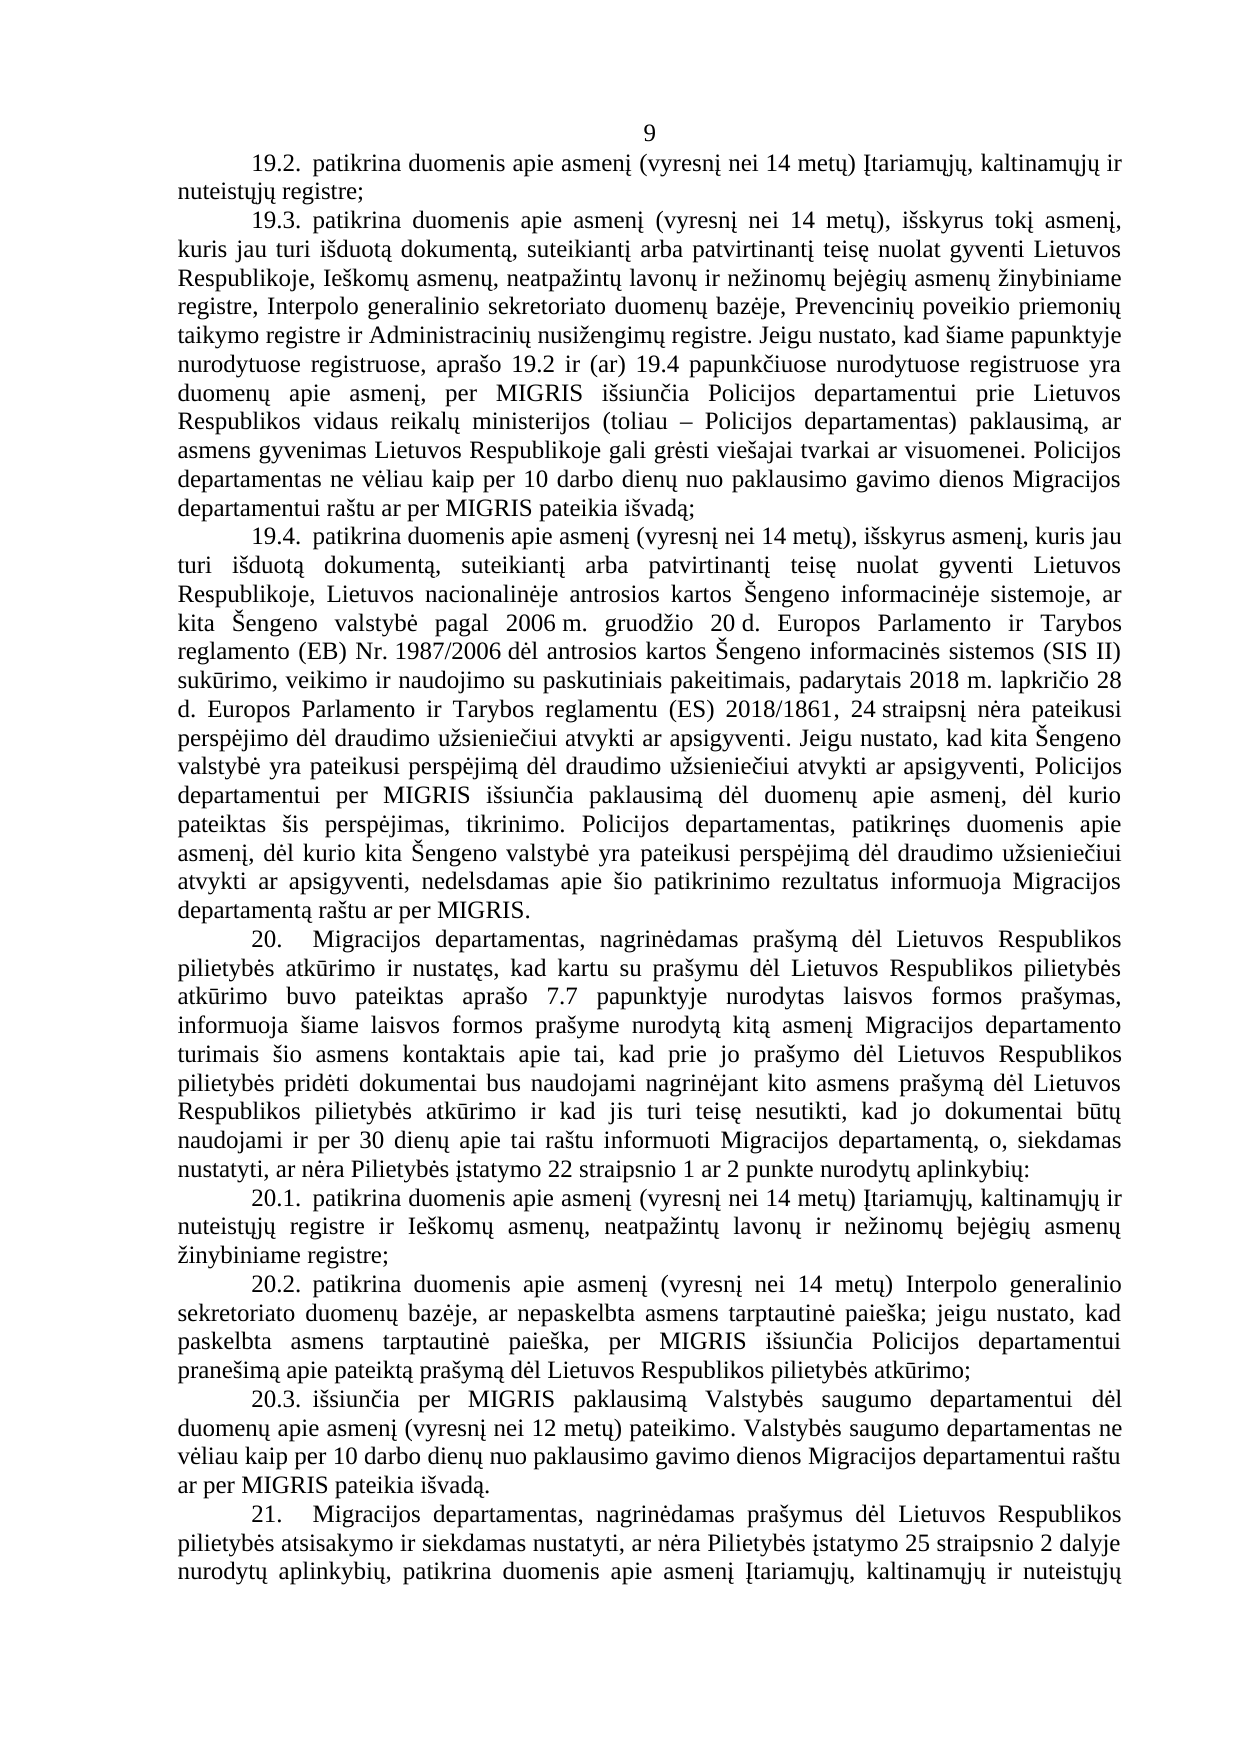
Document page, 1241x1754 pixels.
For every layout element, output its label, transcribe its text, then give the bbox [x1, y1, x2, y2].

text 19.2. patikrina duomenis apie asmenį (vyresnį nei 14 metų) Įtariamųjų, kaltinamųjų ir nuteistųjų registre; [177, 148, 1122, 205]
text 21. Migracijos departamentas, nagrinėdamas prašymus dėl Lietuvos Respublikos pilietybės atsisakymo ir siekdamas nustatyti, ar nėra Pilietybės įstatymo 25 straipsnio 2 dalyje nurodytų aplinkybių, patikrina duomenis apie asmenį Įtariamųjų, kaltinamųjų ir nuteistųjų [177, 1499, 1122, 1585]
text 19.3. patikrina duomenis apie asmenį (vyresnį nei 14 metų), išskyrus tokį asmenį, kuris jau turi išduotą dokumentą, suteikiantį arba patvirtinantį teisę nuolat gyventi Lietuvos Respublikoje, Ieškomų asmenų, neatpažintų lavonų ir nežinomų bejėgių asmenų žinybiniame registre, Interpolo generalinio sekretoriato duomenų bazėje, Prevencinių poveikio priemonių taikymo registre ir Administracinių nusižengimų registre. Jeigu nustato, kad šiame papunktyje nurodytuose registruose, aprašo 19.2 ir (ar) 19.4 papunkčiuose nurodytuose registruose yra duomenų apie asmenį, per MIGRIS išsiunčia Policijos departamentui prie Lietuvos Respublikos vidaus reikalų ministerijos (toliau – Policijos departamentas) paklausimą, ar asmens gyvenimas Lietuvos Respublikoje gali grėsti viešajai tvarkai ar visuomenei. Policijos departamentas ne vėliau kaip per 10 darbo dienų nuo paklausimo gavimo dienos Migracijos departamentui raštu ar per MIGRIS pateikia išvadą; [177, 205, 1122, 521]
text 20.1. patikrina duomenis apie asmenį (vyresnį nei 14 metų) Įtariamųjų, kaltinamųjų ir nuteistųjų registre ir Ieškomų asmenų, neatpažintų lavonų ir nežinomų bejėgių asmenų žinybiniame registre; [177, 1183, 1122, 1269]
text 19.4. patikrina duomenis apie asmenį (vyresnį nei 14 metų), išskyrus asmenį, kuris jau turi išduotą dokumentą, suteikiantį arba patvirtinantį teisę nuolat gyventi Lietuvos Respublikoje, Lietuvos nacionalinėje antrosios kartos Šengeno informacinėje sistemoje, ar kita Šengeno valstybė pagal 2006 m. gruodžio 20 d. Europos Parlamento ir Tarybos reglamento (EB) Nr. 1987/2006 dėl antrosios kartos Šengeno informacinės sistemos (SIS II) sukūrimo, veikimo ir naudojimo su paskutiniais pakeitimais, padarytais 2018 m. lapkričio 28 d. Europos Parlamento ir Tarybos reglamentu (ES) 2018/1861, 24 straipsnį nėra pateikusi perspėjimo dėl draudimo užsieniečiui atvykti ar apsigyventi. Jeigu nustato, kad kita Šengeno valstybė yra pateikusi perspėjimą dėl draudimo užsieniečiui atvykti ar apsigyventi, Policijos departamentui per MIGRIS išsiunčia paklausimą dėl duomenų apie asmenį, dėl kurio pateiktas šis perspėjimas, tikrinimo. Policijos departamentas, patikrinęs duomenis apie asmenį, dėl kurio kita Šengeno valstybė yra pateikusi perspėjimą dėl draudimo užsieniečiui atvykti ar apsigyventi, nedelsdamas apie šio patikrinimo rezultatus informuoja Migracijos departamentą raštu ar per MIGRIS. [177, 521, 1122, 924]
text 20.3. išsiunčia per MIGRIS paklausimą Valstybės saugumo departamentui dėl duomenų apie asmenį (vyresnį nei 12 metų) pateikimo. Valstybės saugumo departamentas ne vėliau kaip per 10 darbo dienų nuo paklausimo gavimo dienos Migracijos departamentui raštu ar per MIGRIS pateikia išvadą. [177, 1384, 1122, 1499]
text 20. Migracijos departamentas, nagrinėdamas prašymą dėl Lietuvos Respublikos pilietybės atkūrimo ir nustatęs, kad kartu su prašymu dėl Lietuvos Respublikos pilietybės atkūrimo buvo pateiktas aprašo 7.7 papunktyje nurodytas laisvos formos prašymas, informuoja šiame laisvos formos prašyme nurodytą kitą asmenį Migracijos departamento turimais šio asmens kontaktais apie tai, kad prie jo prašymo dėl Lietuvos Respublikos pilietybės pridėti dokumentai bus naudojami nagrinėjant kito asmens prašymą dėl Lietuvos Respublikos pilietybės atkūrimo ir kad jis turi teisę nesutikti, kad jo dokumentai būtų naudojami ir per 30 dienų apie tai raštu informuoti Migracijos departamentą, o, siekdamas nustatyti, ar nėra Pilietybės įstatymo 22 straipsnio 1 ar 2 punkte nurodytų aplinkybių: [177, 924, 1122, 1183]
text 20.2. patikrina duomenis apie asmenį (vyresnį nei 14 metų) Interpolo generalinio sekretoriato duomenų bazėje, ar nepaskelbta asmens tarptautinė paieška; jeigu nustato, kad paskelbta asmens tarptautinė paieška, per MIGRIS išsiunčia Policijos departamentui pranešimą apie pateiktą prašymą dėl Lietuvos Respublikos pilietybės atkūrimo; [177, 1269, 1122, 1384]
